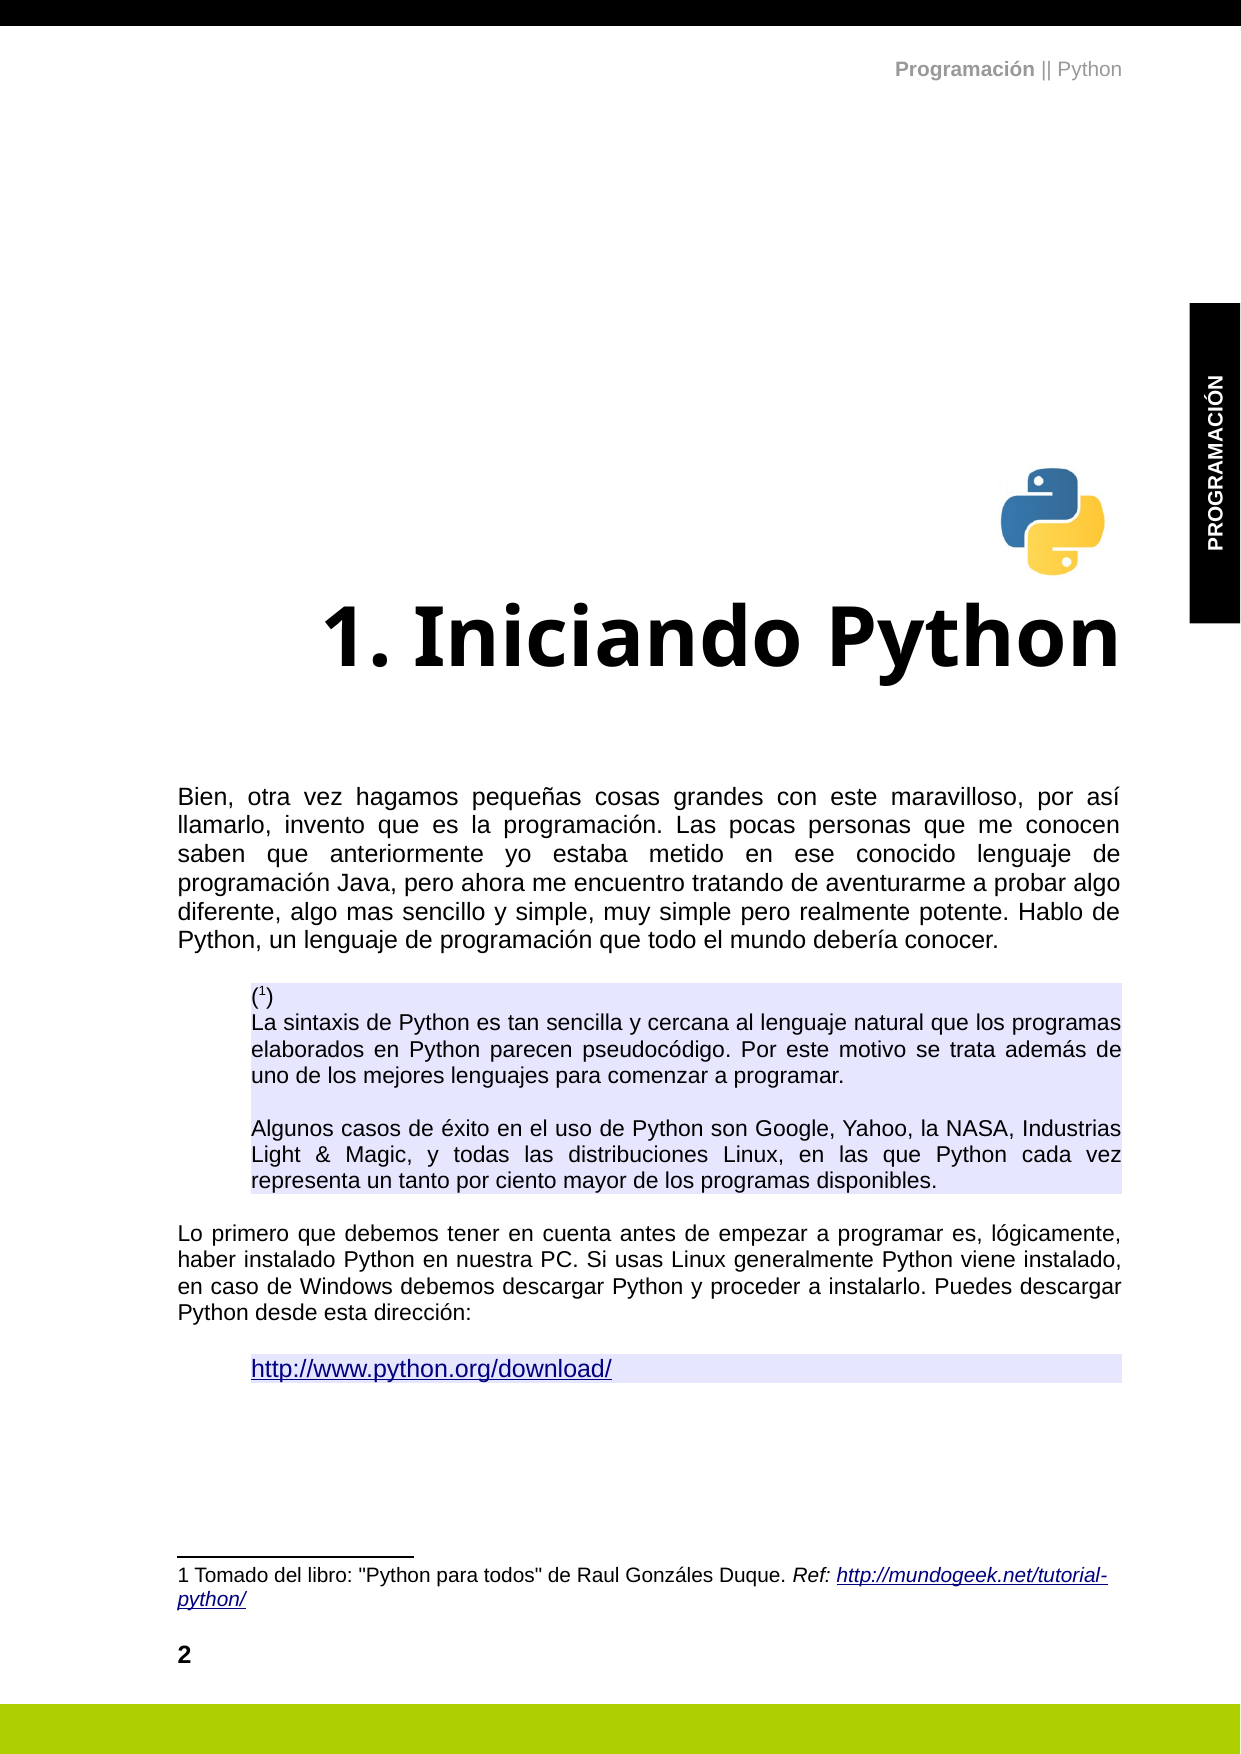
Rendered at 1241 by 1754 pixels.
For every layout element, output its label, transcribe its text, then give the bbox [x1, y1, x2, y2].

text Lo primero que debemos tener en cuenta antes de empezar a programar es, lógicamente, haber instalado Python en nuestra PC. Si usas Linux generalmente Python viene instalado, en caso de Windows debemos descargar Python y proceder a instalarlo. Puedes descargar Python desde esta dirección: [177, 1220, 1122, 1326]
text La sintaxis de Python es tan sencilla y cercana al lenguaje natural que los programas elaborados en Python parecen pseudocódigo. Por este motivo se trata además de uno de los mejores lenguajes para comenzar a programar. [251, 1009, 1122, 1088]
text Bien, otra vez hagamos pequeñas cosas grandes con este maravilloso, por así llamarlo, invento que es la programación. Las pocas personas que me conocen saben que anteriormente yo estaba metido en ese conocido lenguaje de programación Java, pero ahora me encuentro tratando de aventurarme a probar algo diferente, algo mas sencillo y simple, muy simple pero realmente potente. Hablo de Python, un lenguaje de programación que todo el mundo debería conocer. [177, 782, 1122, 954]
text http://www.python.org/download/ [251, 1354, 1122, 1383]
picture [998, 465, 1108, 578]
text Tomado del libro: "Python para todos" de Raul Gonzáles Duque. Ref: http://mundogeek.net/tutorial-python/ [177, 1563, 1122, 1611]
text () [251, 983, 1122, 1009]
text Algunos casos de éxito en el uso de Python son Google, Yahoo, la NASA, Industrias Light & Magic, y todas las distribuciones Linux, en las que Python cada vez representa un tanto por ciento mayor de los programas disponibles. [251, 1115, 1122, 1194]
text 1. Iniciando Python [177, 456, 1122, 691]
